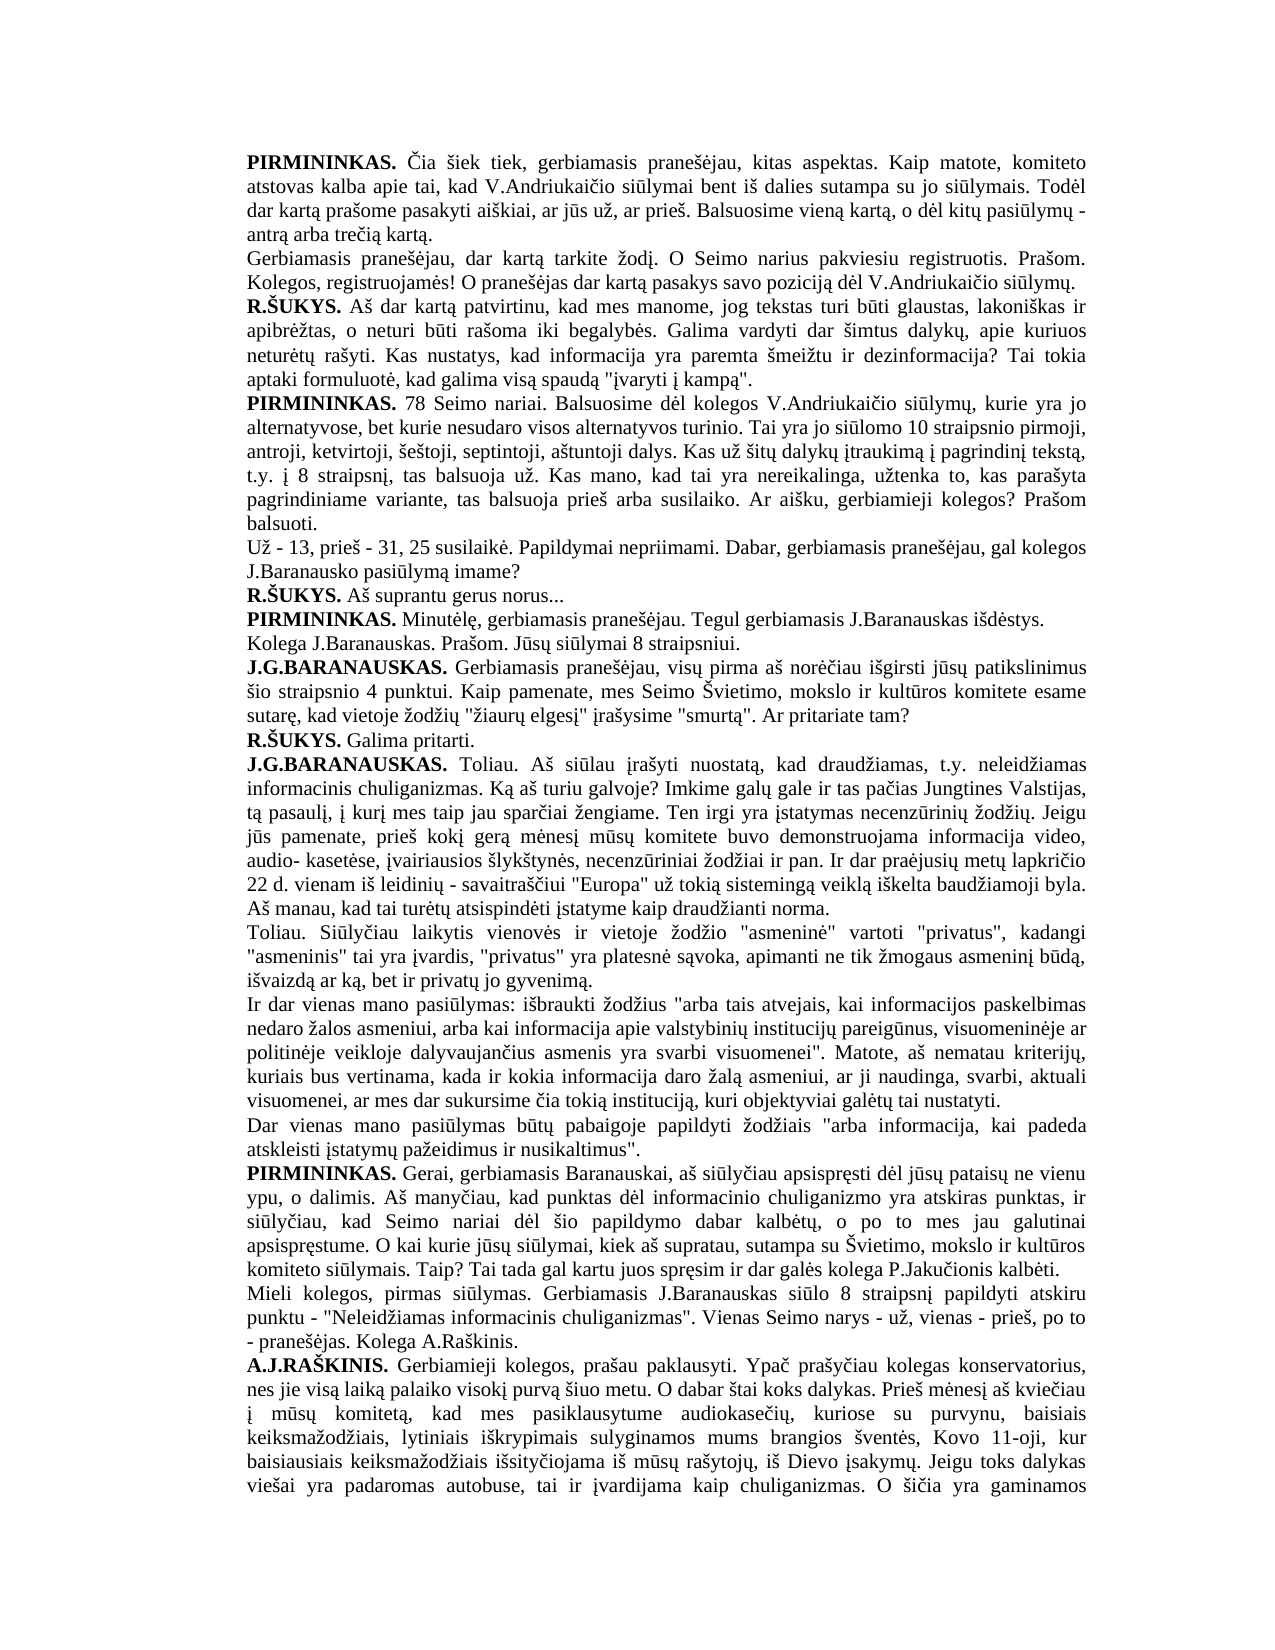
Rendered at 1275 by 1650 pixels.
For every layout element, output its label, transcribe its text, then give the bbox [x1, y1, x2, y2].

text J.G.BARANAUSKAS. Toliau. Aš siūlau įrašyti nuostatą, kad draudžiamas, t.y. neleidžiamas informacinis chuliganizmas. Ką aš turiu galvoje? Imkime galų gale ir tas pačias Jungtines Valstijas, tą pasaulį, į kurį mes taip jau sparčiai žengiame. Ten irgi yra įstatymas necenzūrinių žodžių. Jeigu jūs pamenate, prieš kokį gerą mėnesį mūsų komitete buvo demonstruojama informacija video, audio- kasetėse, įvairiausios šlykštynės, necenzūriniai žodžiai ir pan. Ir dar praėjusių metų lapkričio 22 d. vienam iš leidinių - savaitraščiui "Europa" už tokią sistemingą veiklą iškelta baudžiamoji byla. Aš manau, kad tai turėtų atsispindėti įstatyme kaip draudžianti norma. [247, 752, 1087, 920]
text Dar vienas mano pasiūlymas būtų pabaigoje papildyti žodžiais "arba informacija, kai padeda atskleisti įstatymų pažeidimus ir nusikaltimus". [247, 1112, 1087, 1161]
text R.ŠUKYS. Aš suprantu gerus norus... [247, 583, 1087, 607]
text Kolega J.Baranauskas. Prašom. Jūsų siūlymai 8 straipsniui. [247, 631, 1087, 655]
text Toliau. Siūlyčiau laikytis vienovės ir vietoje žodžio "asmeninė" vartoti "privatus", kadangi "asmeninis" tai yra įvardis, "privatus" yra platesnė sąvoka, apimanti ne tik žmogaus asmeninį būdą, išvaizdą ar ką, bet ir privatų jo gyvenimą. [247, 920, 1087, 992]
text PIRMININKAS. Minutėlę, gerbiamasis pranešėjau. Tegul gerbiamasis J.Baranauskas išdėstys. [247, 607, 1087, 631]
text J.G.BARANAUSKAS. Gerbiamasis pranešėjau, visų pirma aš norėčiau išgirsti jūsų patikslinimus šio straipsnio 4 punktui. Kaip pamenate, mes Seimo Švietimo, mokslo ir kultūros komitete esame sutarę, kad vietoje žodžių "žiaurų elgesį" įrašysime "smurtą". Ar pritariate tam? [247, 655, 1087, 727]
text Mieli kolegos, pirmas siūlymas. Gerbiamasis J.Baranauskas siūlo 8 straipsnį papildyti atskiru punktu - "Neleidžiamas informacinis chuliganizmas". Vienas Seimo narys - už, vienas - prieš, po to - pranešėjas. Kolega A.Raškinis. [247, 1281, 1087, 1353]
text Už - 13, prieš - 31, 25 susilaikė. Papildymai nepriimami. Dabar, gerbiamasis pranešėjau, gal kolegos J.Baranausko pasiūlymą imame? [247, 535, 1087, 583]
text PIRMININKAS. 78 Seimo nariai. Balsuosime dėl kolegos V.Andriukaičio siūlymų, kurie yra jo alternatyvose, bet kurie nesudaro visos alternatyvos turinio. Tai yra jo siūlomo 10 straipsnio pirmoji, antroji, ketvirtoji, šeštoji, septintoji, aštuntoji dalys. Kas už šitų dalykų įtraukimą į pagrindinį tekstą, t.y. į 8 straipsnį, tas balsuoja už. Kas mano, kad tai yra nereikalinga, užtenka to, kas parašyta pagrindiniame variante, tas balsuoja prieš arba susilaiko. Ar aišku, gerbiamieji kolegos? Prašom balsuoti. [247, 391, 1087, 535]
text PIRMININKAS. Čia šiek tiek, gerbiamasis pranešėjau, kitas aspektas. Kaip matote, komiteto atstovas kalba apie tai, kad V.Andriukaičio siūlymai bent iš dalies sutampa su jo siūlymais. Todėl dar kartą prašome pasakyti aiškiai, ar jūs už, ar prieš. Balsuosime vieną kartą, o dėl kitų pasiūlymų - antrą arba trečią kartą. [247, 150, 1087, 246]
text Gerbiamasis pranešėjau, dar kartą tarkite žodį. O Seimo narius pakviesiu registruotis. Prašom. Kolegos, registruojamės! O pranešėjas dar kartą pasakys savo poziciją dėl V.Andriukaičio siūlymų. [247, 246, 1087, 294]
text PIRMININKAS. Gerai, gerbiamasis Baranauskai, aš siūlyčiau apsispręsti dėl jūsų pataisų ne vienu ypu, o dalimis. Aš manyčiau, kad punktas dėl informacinio chuliganizmo yra atskiras punktas, ir siūlyčiau, kad Seimo nariai dėl šio papildymo dabar kalbėtų, o po to mes jau galutinai apsispręstume. O kai kurie jūsų siūlymai, kiek aš supratau, sutampa su Švietimo, mokslo ir kultūros komiteto siūlymais. Taip? Tai tada gal kartu juos spręsim ir dar galės kolega P.Jakučionis kalbėti. [247, 1161, 1087, 1281]
text A.J.RAŠKINIS. Gerbiamieji kolegos, prašau paklausyti. Ypač prašyčiau kolegas konservatorius, nes jie visą laiką palaiko visokį purvą šiuo metu. O dabar štai koks dalykas. Prieš mėnesį aš kviečiau į mūsų komitetą, kad mes pasiklausytume audiokasečių, kuriose su purvynu, baisiais keiksmažodžiais, lytiniais iškrypimais sulyginamos mums brangios šventės, Kovo 11-oji, kur baisiausiais keiksmažodžiais išsityčiojama iš mūsų rašytojų, iš Dievo įsakymų. Jeigu toks dalykas viešai yra padaromas autobuse, tai ir įvardijama kaip chuliganizmas. O šičia yra gaminamos [247, 1353, 1087, 1497]
text R.ŠUKYS. Galima pritarti. [247, 727, 1087, 752]
text Ir dar vienas mano pasiūlymas: išbraukti žodžius "arba tais atvejais, kai informacijos paskelbimas nedaro žalos asmeniui, arba kai informacija apie valstybinių institucijų pareigūnus, visuomeninėje ar politinėje veikloje dalyvaujančius asmenis yra svarbi visuomenei". Matote, aš nematau kriterijų, kuriais bus vertinama, kada ir kokia informacija daro žalą asmeniui, ar ji naudinga, svarbi, aktuali visuomenei, ar mes dar sukursime čia tokią instituciją, kuri objektyviai galėtų tai nustatyti. [247, 992, 1087, 1112]
text R.ŠUKYS. Aš dar kartą patvirtinu, kad mes manome, jog tekstas turi būti glaustas, lakoniškas ir apibrėžtas, o neturi būti rašoma iki begalybės. Galima vardyti dar šimtus dalykų, apie kuriuos neturėtų rašyti. Kas nustatys, kad informacija yra paremta šmeižtu ir dezinformacija? Tai tokia aptaki formuluotė, kad galima visą spaudą "įvaryti į kampą". [247, 294, 1087, 391]
